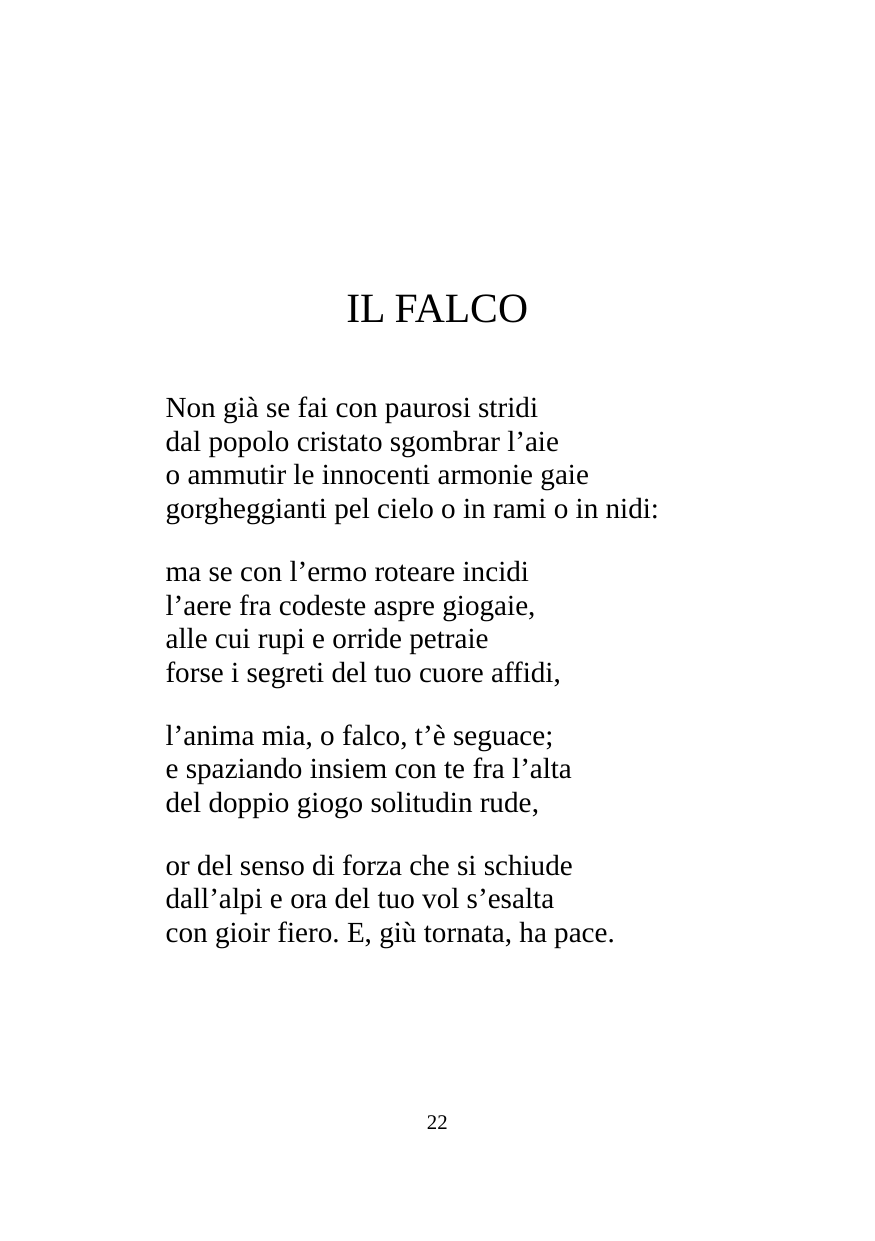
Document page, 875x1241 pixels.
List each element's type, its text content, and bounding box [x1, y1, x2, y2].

subtitle IL FALCO [106, 283, 768, 331]
text ma se con l’ermo roteare incidi l’aere fra codeste aspre giogaie, alle cui rupi e orride petraie forse i segreti del tuo cuore affidi, [165, 554, 768, 688]
text l’anima mia, o falco, t’è seguace; e spaziando insiem con te fra l’alta del doppio giogo solitudin rude, [165, 718, 768, 818]
text or del senso di forza che si schiude dall’alpi e ora del tuo vol s’esalta con gioir fiero. E, giù tornata, ha pace. [165, 848, 768, 948]
text Non già se fai con paurosi stridi dal popolo cristato sgombrar l’aie o ammutir le innocenti armonie gaie gorgheggianti pel cielo o in rami o in nidi: [165, 390, 768, 524]
